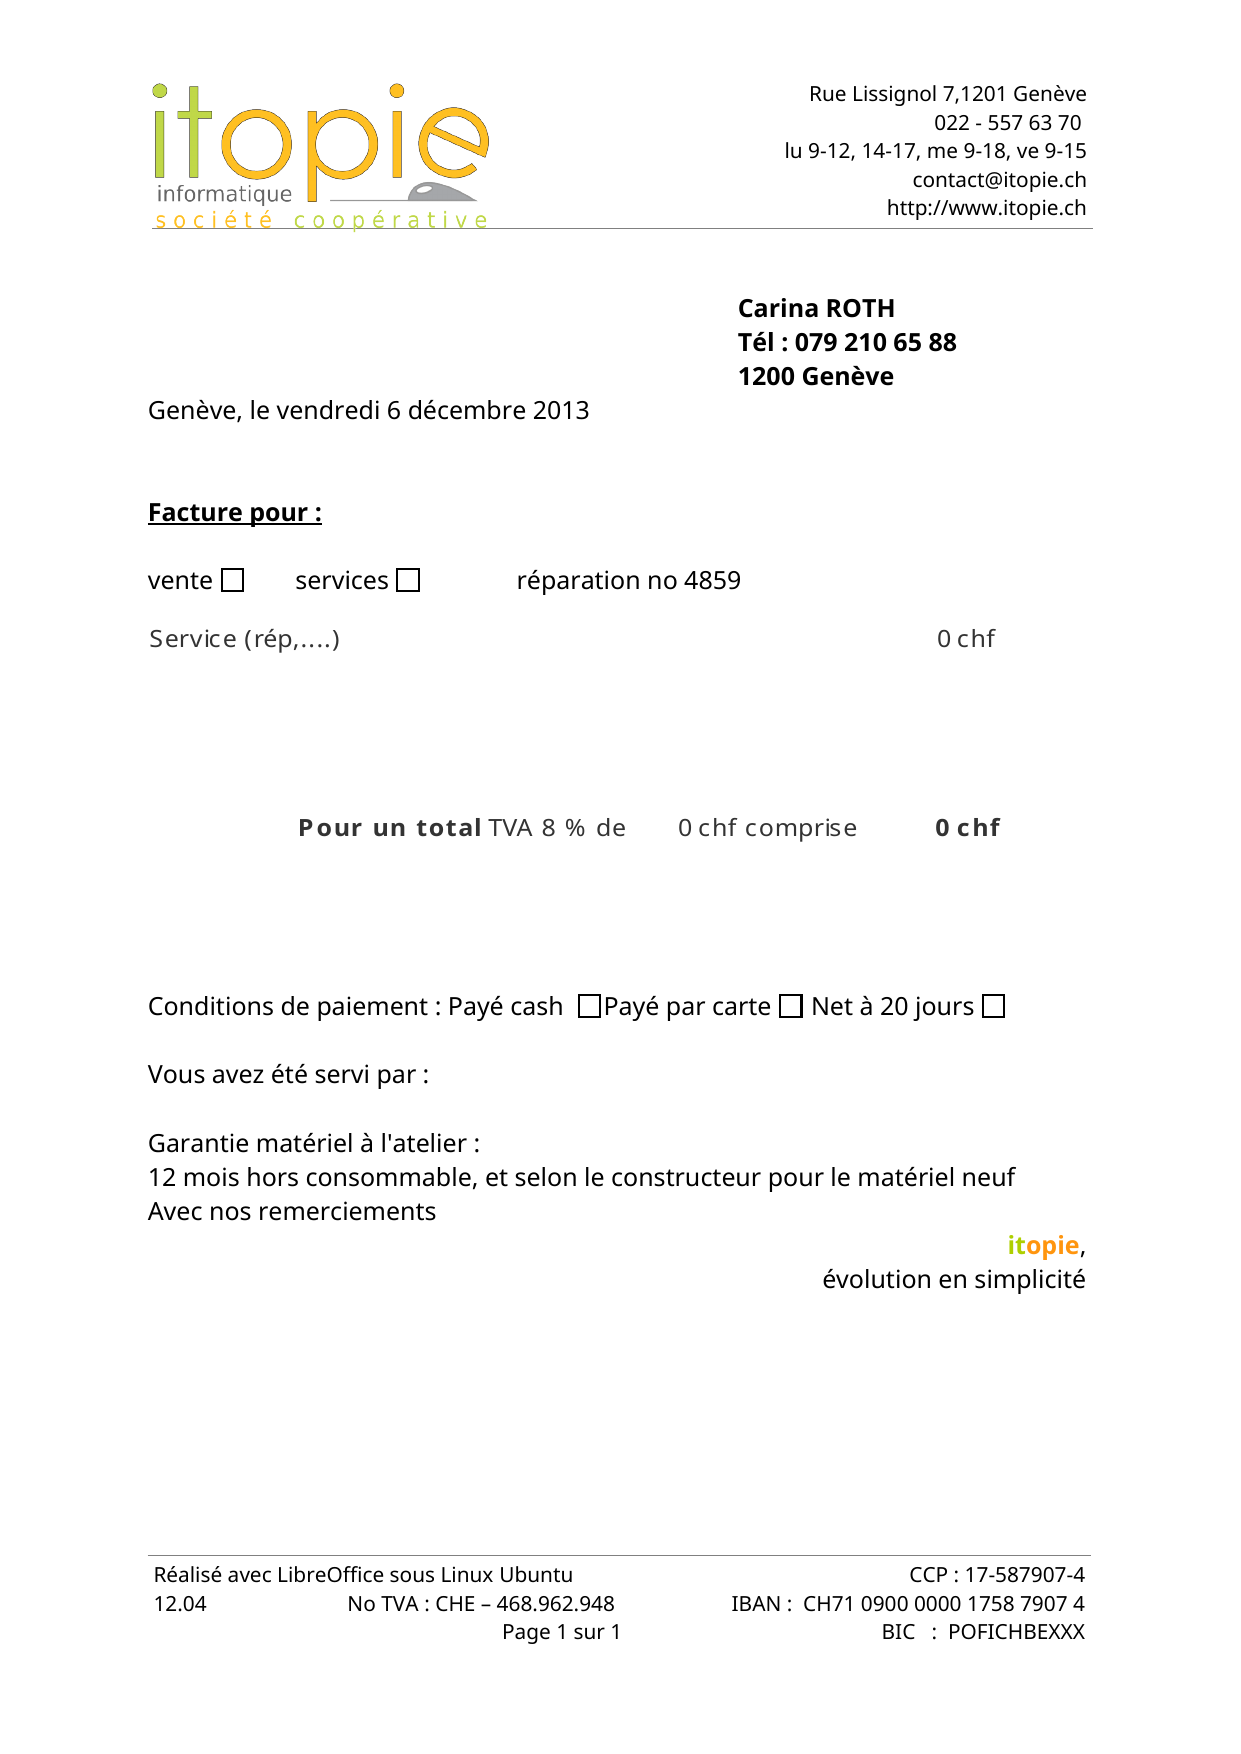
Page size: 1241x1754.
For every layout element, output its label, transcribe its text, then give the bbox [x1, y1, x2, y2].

text Genève, le vendredi 6 décembre 2013 [148, 392, 1093, 427]
text Tél : 079 210 65 88 [148, 324, 1093, 358]
text Vous avez été servi par : [148, 1057, 1093, 1091]
text Facture pour : [148, 495, 1093, 529]
text Avec nos remerciements [148, 1193, 1093, 1227]
text évolution en simplicité [148, 1262, 1093, 1296]
text vente services réparation no 4859 [148, 563, 1093, 597]
text 12 mois hors consommable, et selon le constructeur pour le matériel neuf [148, 1159, 1093, 1193]
text Garantie matériel à l'atelier : [148, 1125, 1093, 1159]
picture [138, 72, 500, 244]
text Carina ROTH [148, 290, 1093, 324]
text itopie, [148, 1227, 1093, 1262]
text Conditions de paiement : Payé cash Payé par carte Net à 20 jours [148, 989, 1093, 1023]
text 1200 Genève [148, 358, 1093, 392]
